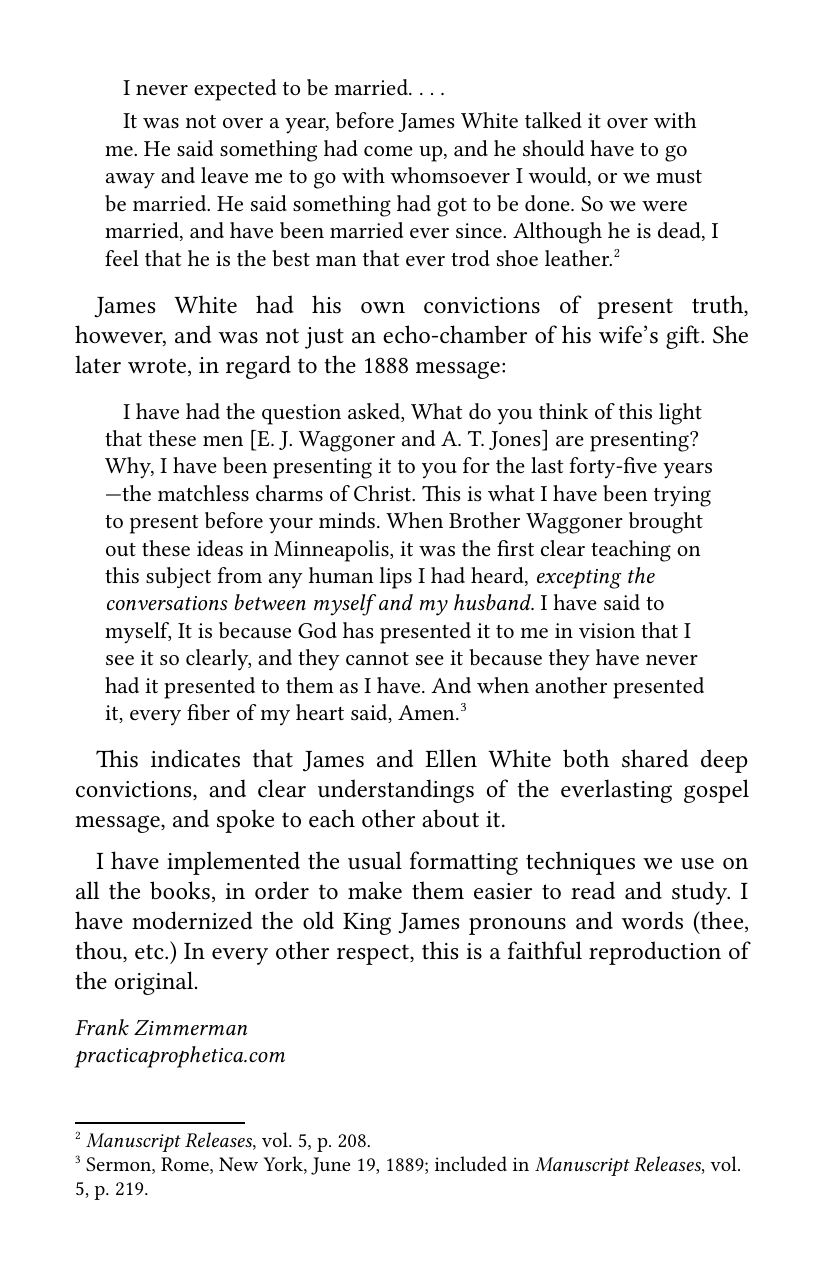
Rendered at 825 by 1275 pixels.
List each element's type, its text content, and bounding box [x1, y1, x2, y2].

text This indicates that James and Ellen White both shared deep convictions, and clear understandings of the everlasting gospel message, and spoke to each other about it. [75, 745, 750, 834]
text I never expected to be married. . . . [105, 75, 720, 101]
text practicaprophetica.com [75, 1042, 750, 1068]
text I have implemented the usual formatting techniques we use on all the books, in order to make them easier to read and study. I have modernized the old King James pronouns and words (thee, thou, etc.) In every other respect, this is a faithful reproduction of the original. [75, 847, 750, 995]
text Frank Zimmerman [75, 1014, 750, 1041]
text James White had his own convictions of present truth, however, and was not just an echo-chamber of his wife’s gift. She later wrote, in regard to the 1888 message: [75, 291, 750, 379]
text I have had the question asked, What do you think of this light that these men [E. J. Waggoner and A. T. Jones] are presenting? Why, I have been presenting it to you for the last forty-five years—the matchless charms of Christ. This is what I have been trying to present before your minds. When Brother Waggoner brought out these ideas in Minneapolis, it was the first clear teaching on this subject from any human lips I had heard, excepting the conversations between myself and my husband. I have said to myself, It is because God has presented it to me in vision that I see it so clearly, and they cannot see it because they have never had it presented to them as I have. And when another presented it, every fiber of my heart said, Amen. [105, 398, 720, 726]
text Sermon, Rome, New York, June 19, 1889; included in Manuscript Releases, vol. 5, p. 219. [75, 1152, 750, 1200]
text It was not over a year, before James White talked it over with me. He said something had come up, and he should have to go away and leave me to go with whomsoever I would, or we must be married. He said something had got to be done. So we were married, and have been married ever since. Although he is dead, I feel that he is the best man that ever trod shoe leather. [105, 108, 720, 272]
text Manuscript Releases, vol. 5, p. 208. [75, 1129, 750, 1152]
